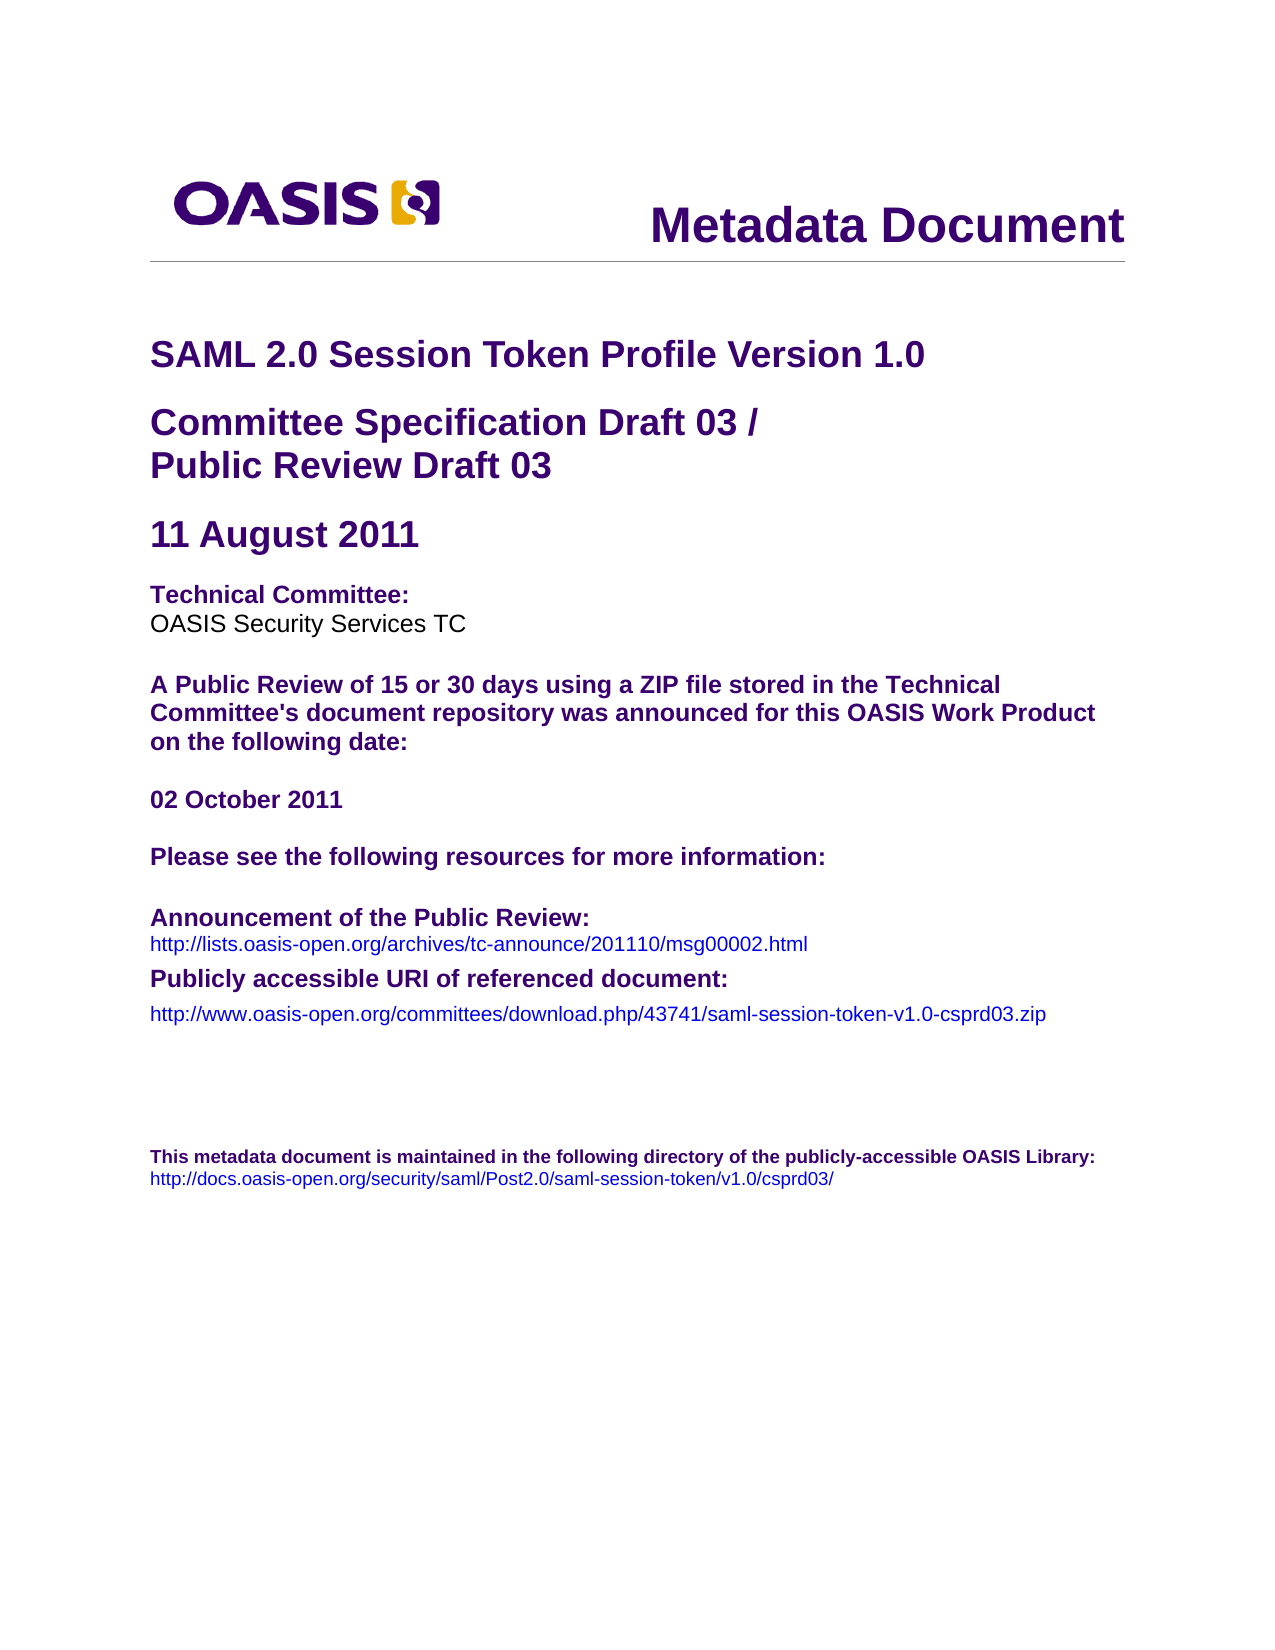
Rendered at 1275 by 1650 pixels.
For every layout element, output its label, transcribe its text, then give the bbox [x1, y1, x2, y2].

title http://docs.oasis-open.org/security/saml/Post2.0/saml-session-token/v1.0/csprd03/ [150, 1168, 1125, 1189]
title Announcement of the Public Review: [150, 903, 1125, 932]
title http://lists.oasis-open.org/archives/tc-announce/201110/msg00002.html [150, 932, 1125, 956]
picture [166, 167, 452, 234]
title OASIS Security Services TC [150, 609, 1125, 637]
text Metadata Document [150, 158, 1125, 253]
subtitle Committee Specification Draft 03 / Public Review Draft 03 [150, 397, 1125, 487]
title Please see the following resources for more information: [150, 842, 1125, 871]
title Technical Committee: [150, 580, 1125, 609]
subtitle SAML 2.0 Session Token Profile Version 1.0 [150, 329, 1125, 376]
title This metadata document is maintained in the following directory of the publicly-accessible OASIS Library: [150, 1146, 1125, 1168]
text http://www.oasis-open.org/committees/download.php/43741/saml-session-token-v1.0-csprd03.zip [150, 1001, 1125, 1025]
title 02 October 2011 [150, 785, 1125, 813]
title Publicly accessible URI of referenced document: [150, 964, 1125, 993]
subtitle 11 August 2011 [150, 509, 1125, 555]
title A Public Review of 15 or 30 days using a ZIP file stored in the Technical Committee's document repository was announced for this OASIS Work Product on the following date: [150, 670, 1125, 756]
